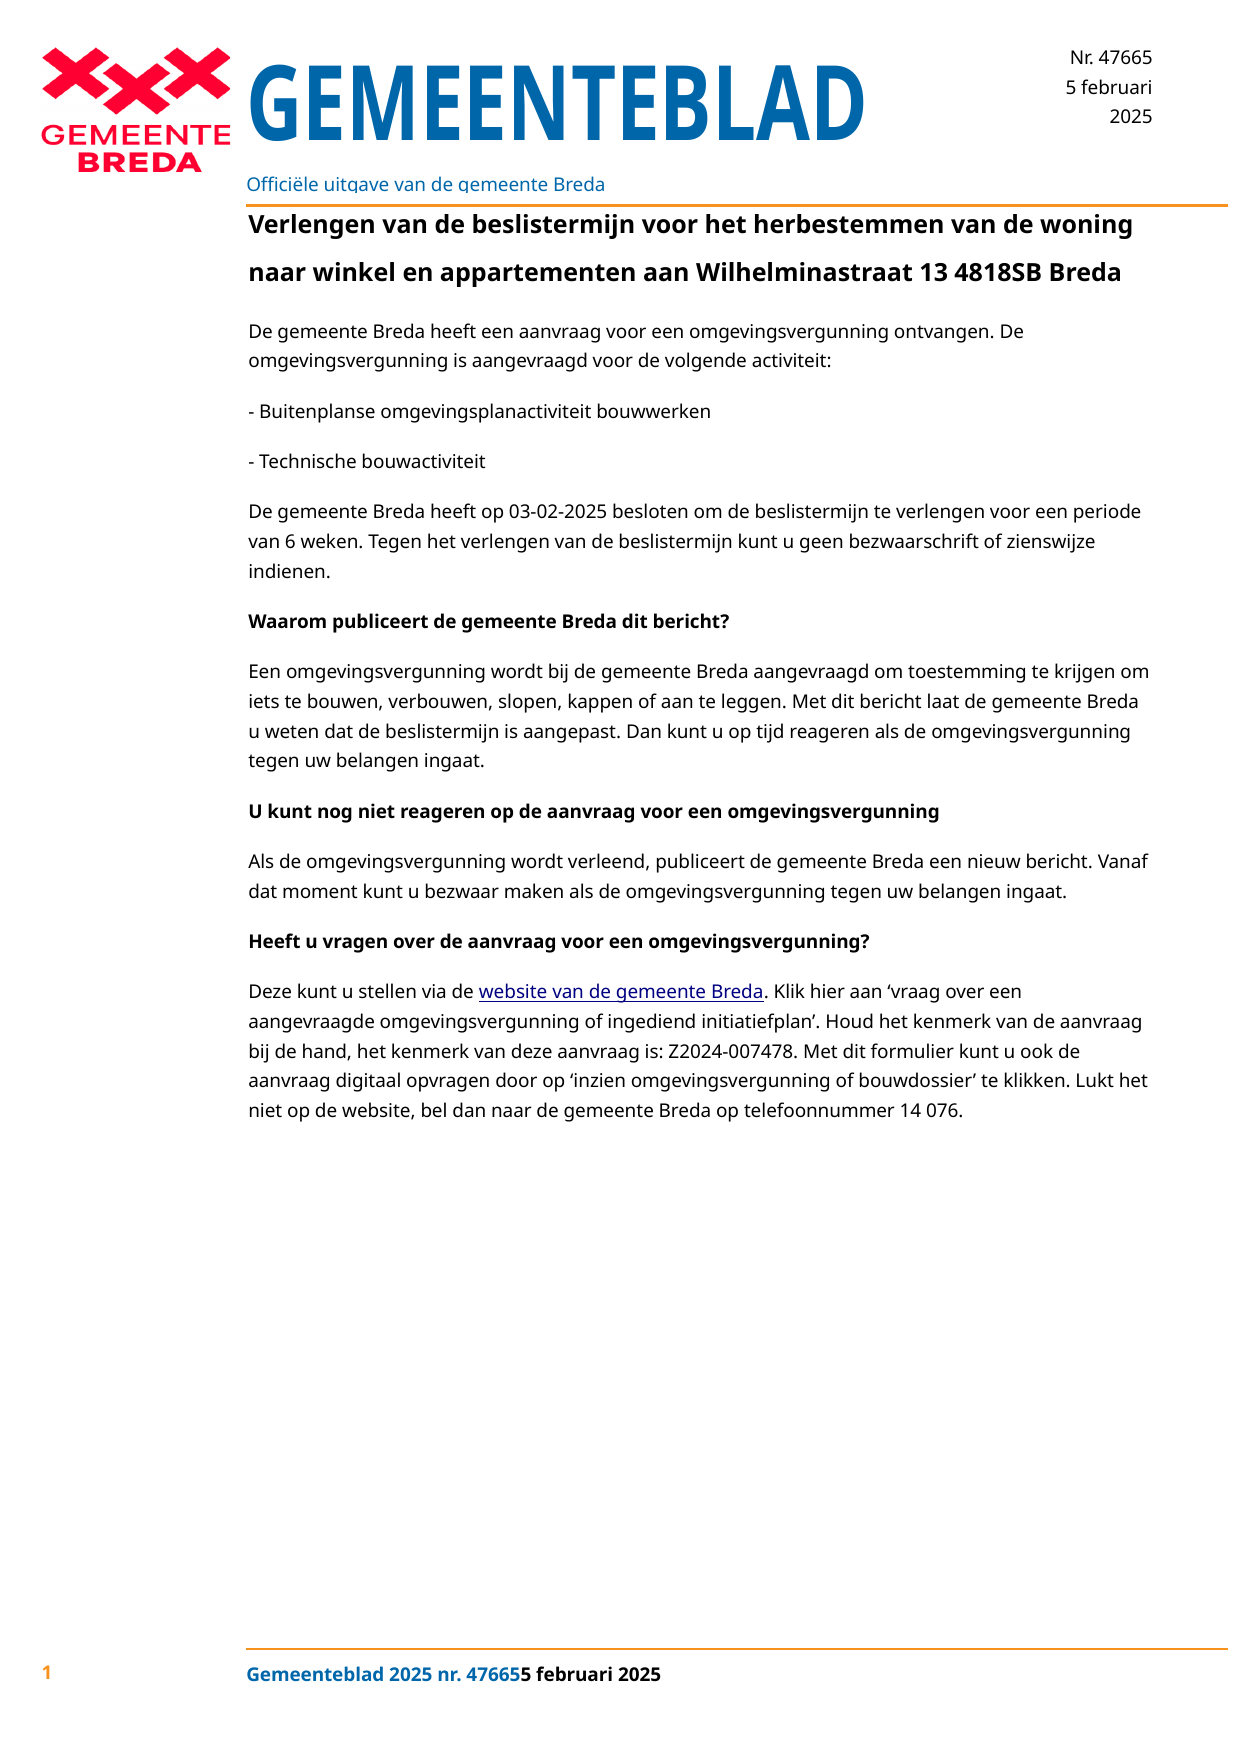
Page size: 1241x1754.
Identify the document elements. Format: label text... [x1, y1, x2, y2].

text Deze kunt u stellen via de website van de gemeente Breda. Klik hier aan ‘vraag over een aangevraagde omgevingsvergunning of ingediend initiatiefplan’. Houd het kenmerk van de aanvraag bij de hand, het kenmerk van deze aanvraag is: Z2024-007478. Met dit formulier kunt u ook de aanvraag digitaal opvragen door op ‘inzien omgevingsvergunning of bouwdossier’ te klikken. Lukt het niet op de website, bel dan naar de gemeente Breda op telefoonnummer 14 076. [248, 979, 1152, 1123]
text U kunt nog niet reageren op de aanvraag voor een omgevingsvergunning [248, 798, 1152, 824]
text - Buitenplanse omgevingsplanactiviteit bouwwerken [248, 398, 1152, 424]
text Als de omgevingsvergunning wordt verleend, publiceert de gemeente Breda een nieuw bericht. Vanaf dat moment kunt u bezwaar maken als de omgevingsvergunning tegen uw belangen ingaat. [248, 848, 1152, 904]
text De gemeente Breda heeft een aanvraag voor een omgevingsvergunning ontvangen. De omgevingsvergunning is aangevraagd voor de volgende activiteit: [248, 318, 1152, 373]
text Heeft u vragen over de aanvraag voor een omgevingsvergunning? [248, 928, 1152, 954]
text Een omgevingsvergunning wordt bij de gemeente Breda aangevraagd om toestemming te krijgen om iets te bouwen, verbouwen, slopen, kappen of aan te leggen. Met dit bericht laat de gemeente Breda u weten dat de beslistermijn is aangepast. Dan kunt u op tijd reageren als de omgevingsvergunning tegen uw belangen ingaat. [248, 659, 1152, 773]
text Waarom publiceert de gemeente Breda dit bericht? [248, 608, 1152, 634]
text Verlengen van de beslistermijn voor het herbestemmen van de woning naar winkel en appartementen aan Wilhelminastraat 13 4818SB Breda [248, 207, 1152, 288]
text De gemeente Breda heeft op 03-02-2025 besloten om de beslistermijn te verlengen voor een periode van 6 weken. Tegen het verlengen van de beslistermijn kunt u geen bezwaarschrift of zienswijze indienen. [248, 499, 1152, 584]
picture [41, 47, 231, 172]
text - Technische bouwactiviteit [248, 448, 1152, 474]
